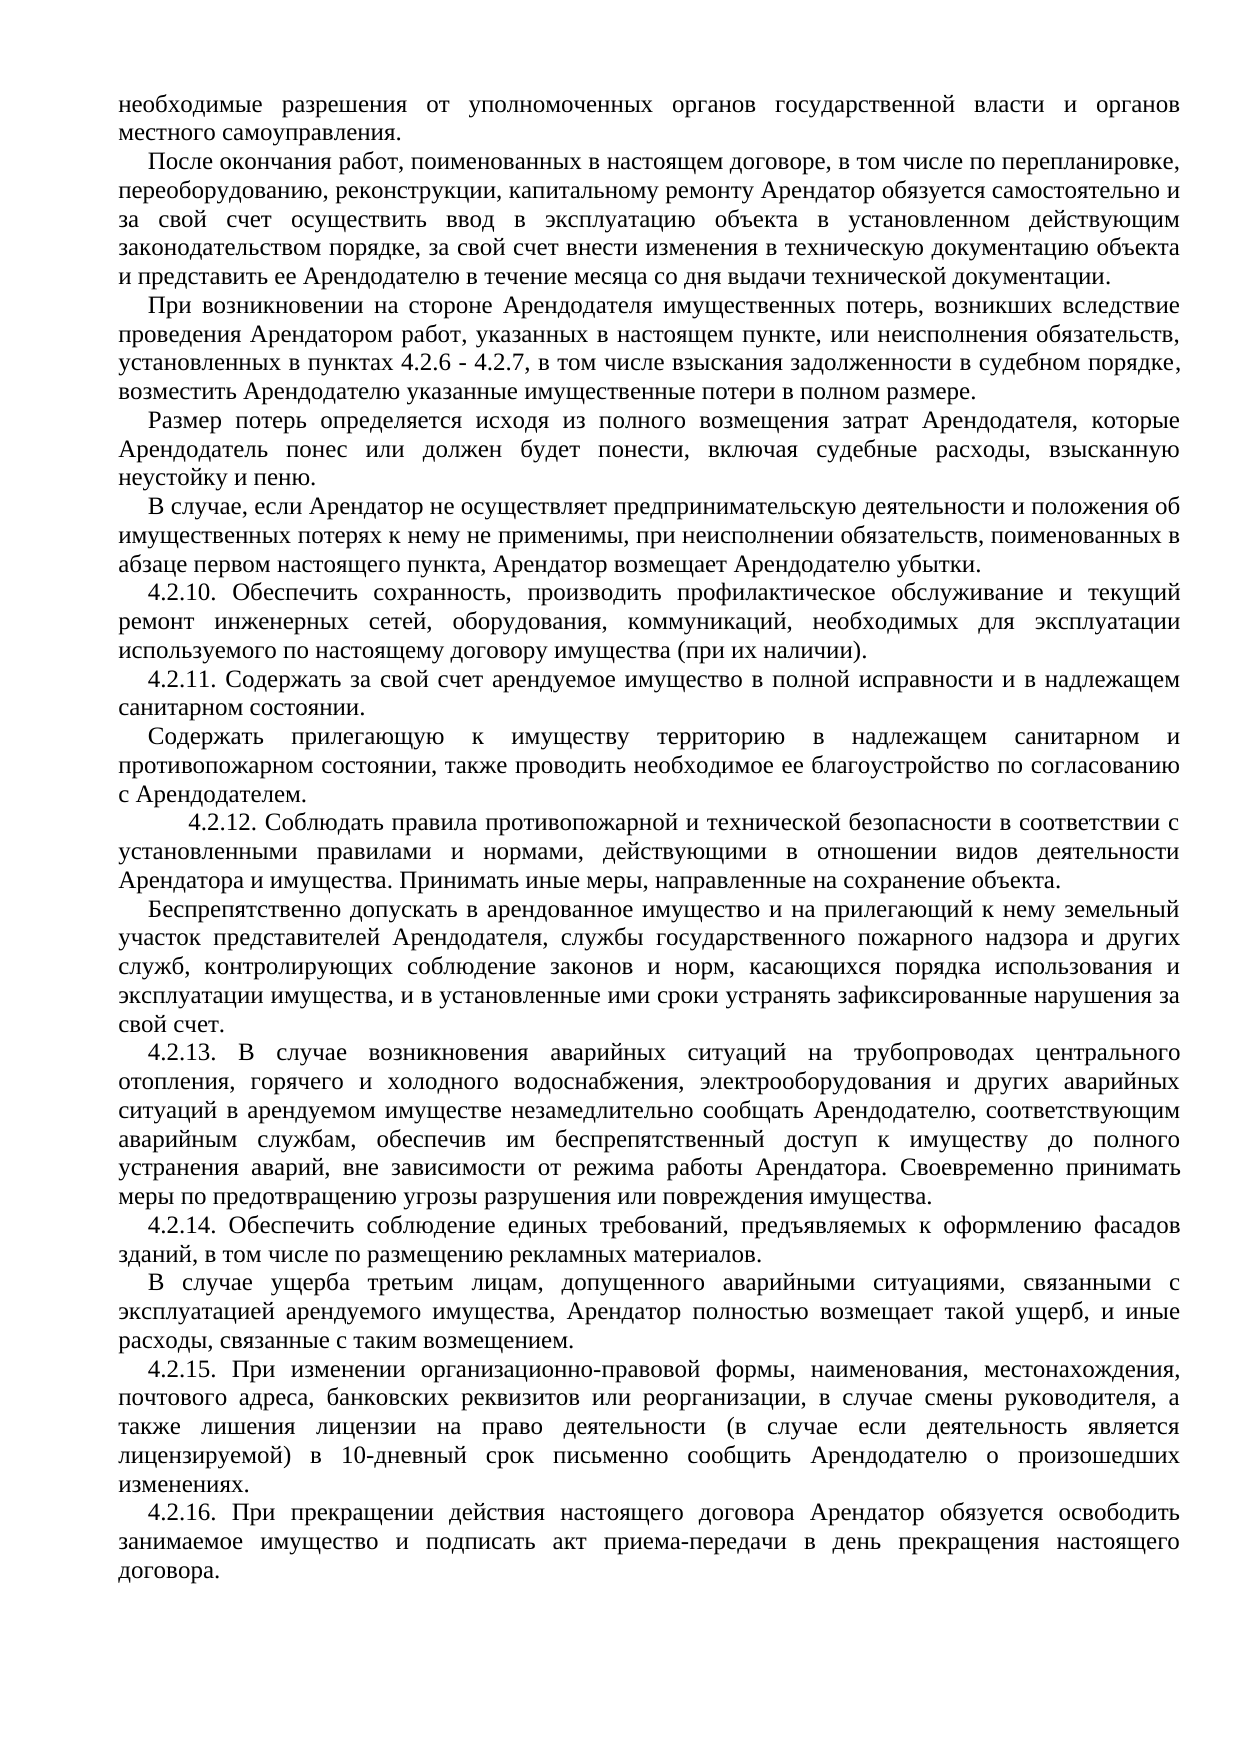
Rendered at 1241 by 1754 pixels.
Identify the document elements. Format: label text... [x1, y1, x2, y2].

text Размер потерь определяется исходя из полного возмещения затрат Арендодателя, которые Арендодатель понес или должен будет понести, включая судебные расходы, взысканную неустойку и пеню. [118, 405, 1181, 491]
text Содержать прилегающую к имуществу территорию в надлежащем санитарном и противопожарном состоянии, также проводить необходимое ее благоустройство по согласованию с Арендодателем. [118, 721, 1181, 807]
text 4.2.11. Содержать за свой счет арендуемое имущество в полной исправности и в надлежащем санитарном состоянии. [118, 664, 1181, 721]
text 4.2.12. Соблюдать правила противопожарной и технической безопасности в соответствии с установленными правилами и нормами, действующими в отношении видов деятельности Арендатора и имущества. Принимать иные меры, направленные на сохранение объекта. [118, 807, 1181, 894]
text При возникновении на стороне Арендодателя имущественных потерь, возникших вследствие проведения Арендатором работ, указанных в настоящем пункте, или неисполнения обязательств, установленных в пунктах 4.2.6 - 4.2.7, в том числе взыскания задолженности в судебном порядке, возместить Арендодателю указанные имущественные потери в полном размере. [118, 290, 1181, 405]
text 4.2.15. При изменении организационно-правовой формы, наименования, местонахождения, почтового адреса, банковских реквизитов или реорганизации, в случае смены руководителя, а также лишения лицензии на право деятельности (в случае если деятельность является лицензируемой) в 10-дневный срок письменно сообщить Арендодателю о произошедших изменениях. [118, 1354, 1181, 1497]
text 4.2.10. Обеспечить сохранность, производить профилактическое обслуживание и текущий ремонт инженерных сетей, оборудования, коммуникаций, необходимых для эксплуатации используемого по настоящему договору имущества (при их наличии). [118, 577, 1181, 664]
text 4.2.13. В случае возникновения аварийных ситуаций на трубопроводах центрального отопления, горячего и холодного водоснабжения, электрооборудования и других аварийных ситуаций в арендуемом имуществе незамедлительно сообщать Арендодателю, соответствующим аварийным службам, обеспечив им беспрепятственный доступ к имуществу до полного устранения аварий, вне зависимости от режима работы Арендатора. Своевременно принимать меры по предотвращению угрозы разрушения или повреждения имущества. [118, 1037, 1181, 1210]
text В случае ущерба третьим лицам, допущенного аварийными ситуациями, связанными с эксплуатацией арендуемого имущества, Арендатор полностью возмещает такой ущерб, и иные расходы, связанные с таким возмещением. [118, 1267, 1181, 1354]
text 4.2.16. При прекращении действия настоящего договора Арендатор обязуется освободить занимаемое имущество и подписать акт приема-передачи в день прекращения настоящего договора. [118, 1497, 1181, 1584]
text В случае, если Арендатор не осуществляет предпринимательскую деятельности и положения об имущественных потерях к нему не применимы, при неисполнении обязательств, поименованных в абзаце первом настоящего пункта, Арендатор возмещает Арендодателю убытки. [118, 491, 1181, 577]
text 4.2.14. Обеспечить соблюдение единых требований, предъявляемых к оформлению фасадов зданий, в том числе по размещению рекламных материалов. [118, 1210, 1181, 1267]
text необходимые разрешения от уполномоченных органов государственной власти и органов местного самоуправления. [118, 89, 1181, 146]
text После окончания работ, поименованных в настоящем договоре, в том числе по перепланировке, переоборудованию, реконструкции, капитальному ремонту Арендатор обязуется самостоятельно и за свой счет осуществить ввод в эксплуатацию объекта в установленном действующим законодательством порядке, за свой счет внести изменения в техническую документацию объекта и представить ее Арендодателю в течение месяца со дня выдачи технической документации. [118, 146, 1181, 290]
text Беспрепятственно допускать в арендованное имущество и на прилегающий к нему земельный участок представителей Арендодателя, службы государственного пожарного надзора и других служб, контролирующих соблюдение законов и норм, касающихся порядка использования и эксплуатации имущества, и в установленные ими сроки устранять зафиксированные нарушения за свой счет. [118, 894, 1181, 1037]
